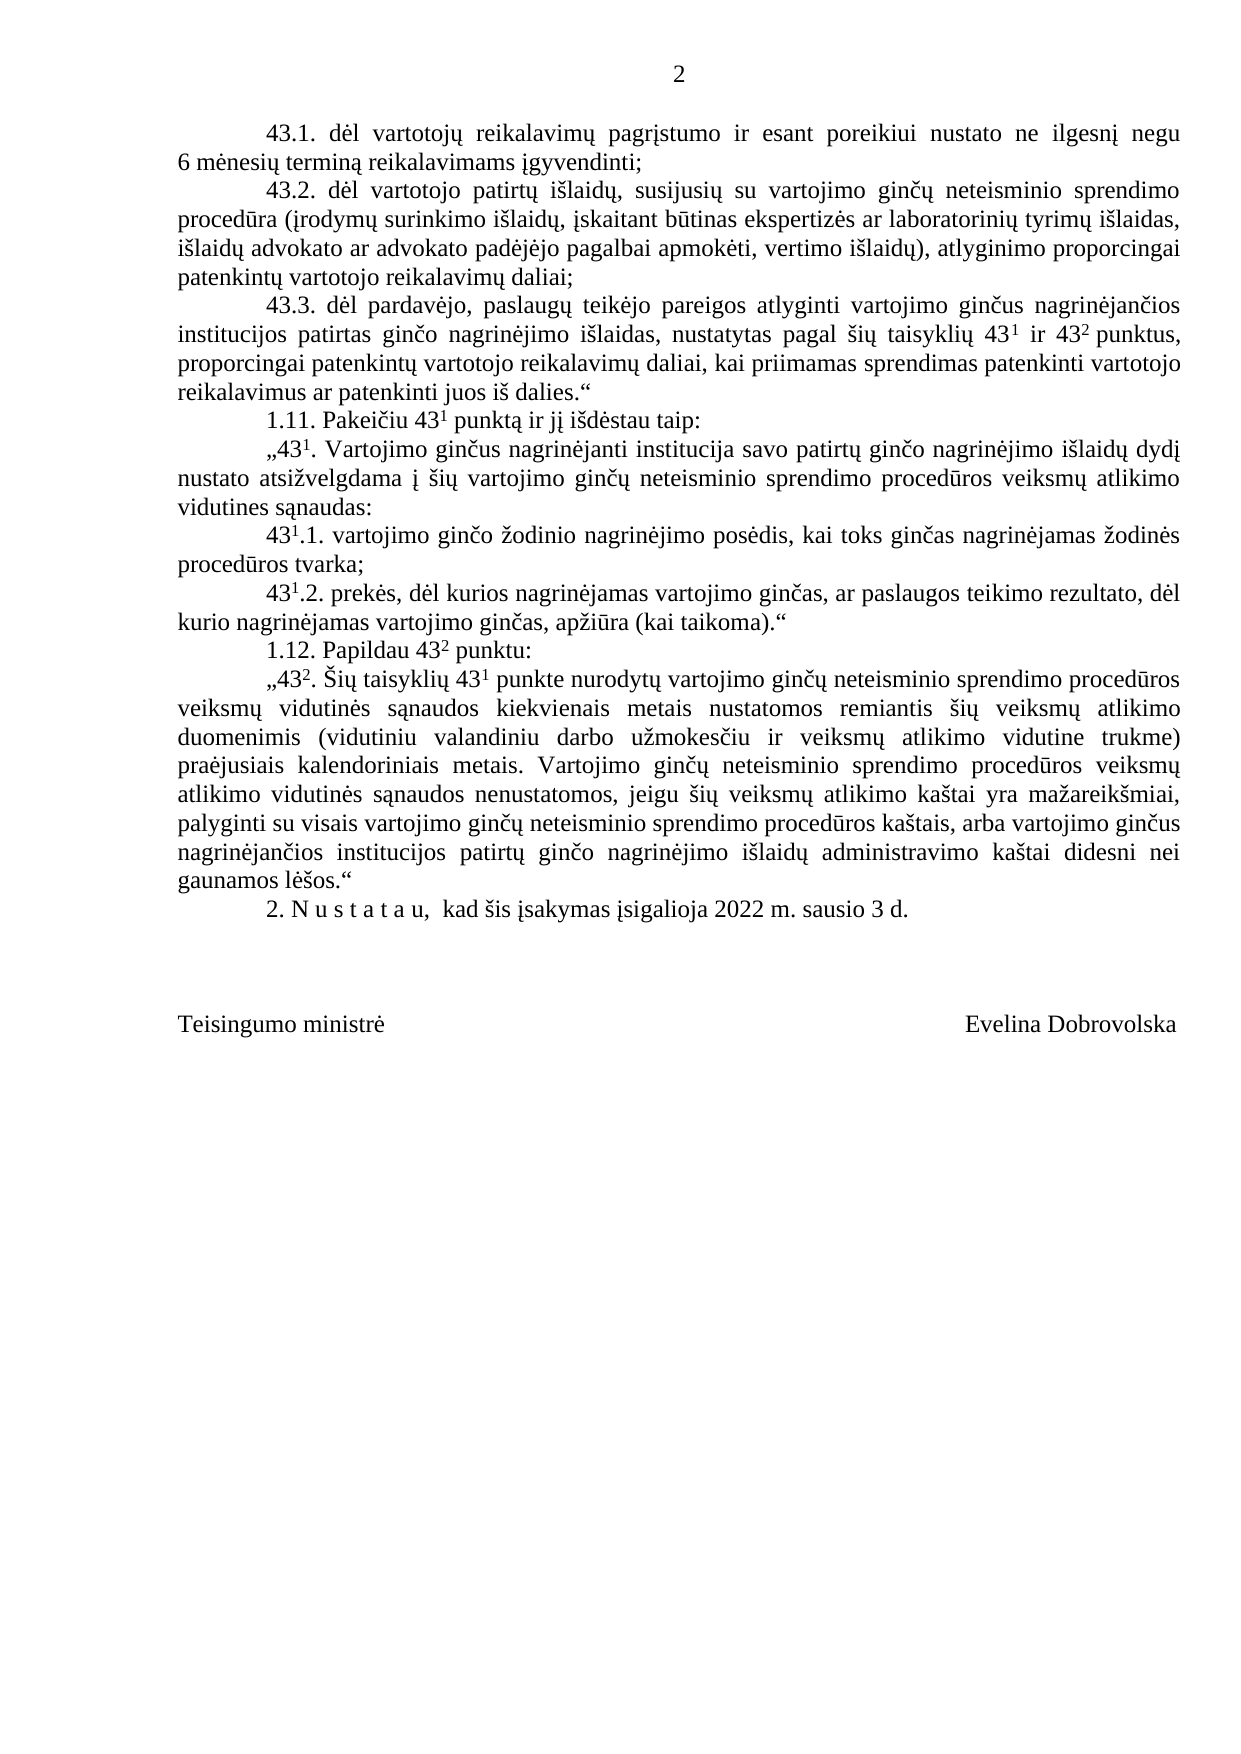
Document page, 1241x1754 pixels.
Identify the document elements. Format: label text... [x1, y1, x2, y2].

text 1.11. Pakeičiu 431 punktą ir jį išdėstau taip: [177, 406, 1181, 434]
text 431.1. vartojimo ginčo žodinio nagrinėjimo posėdis, kai toks ginčas nagrinėjamas žodinės procedūros tvarka; [177, 521, 1181, 578]
text Teisingumo ministrė Evelina Dobrovolska [177, 1009, 1181, 1038]
text 2. Nustatau, kad šis įsakymas įsigalioja 2022 m. sausio 3 d. [177, 894, 1181, 923]
text 43.1. dėl vartotojų reikalavimų pagrįstumo ir esant poreikiui nustato ne ilgesnį negu 6 mėnesių terminą reikalavimams įgyvendinti; [177, 118, 1181, 176]
text „432. Šių taisyklių 431 punkte nurodytų vartojimo ginčų neteisminio sprendimo procedūros veiksmų vidutinės sąnaudos kiekvienais metais nustatomos remiantis šių veiksmų atlikimo duomenimis (vidutiniu valandiniu darbo užmokesčiu ir veiksmų atlikimo vidutine trukme) praėjusiais kalendoriniais metais. Vartojimo ginčų neteisminio sprendimo procedūros veiksmų atlikimo vidutinės sąnaudos nenustatomos, jeigu šių veiksmų atlikimo kaštai yra mažareikšmiai, palyginti su visais vartojimo ginčų neteisminio sprendimo procedūros kaštais, arba vartojimo ginčus nagrinėjančios institucijos patirtų ginčo nagrinėjimo išlaidų administravimo kaštai didesni nei gaunamos lėšos.“ [177, 664, 1181, 894]
text 431.2. prekės, dėl kurios nagrinėjamas vartojimo ginčas, ar paslaugos teikimo rezultato, dėl kurio nagrinėjamas vartojimo ginčas, apžiūra (kai taikoma).“ [177, 578, 1181, 636]
text 43.3. dėl pardavėjo, paslaugų teikėjo pareigos atlyginti vartojimo ginčus nagrinėjančios institucijos patirtas ginčo nagrinėjimo išlaidas, nustatytas pagal šių taisyklių 431 ir 432 punktus, proporcingai patenkintų vartotojo reikalavimų daliai, kai priimamas sprendimas patenkinti vartotojo reikalavimus ar patenkinti juos iš dalies.“ [177, 291, 1181, 406]
text „431. Vartojimo ginčus nagrinėjanti institucija savo patirtų ginčo nagrinėjimo išlaidų dydį nustato atsižvelgdama į šių vartojimo ginčų neteisminio sprendimo procedūros veiksmų atlikimo vidutines sąnaudas: [177, 434, 1181, 521]
text 1.12. Papildau 432 punktu: [177, 636, 1181, 664]
text 43.2. dėl vartotojo patirtų išlaidų, susijusių su vartojimo ginčų neteisminio sprendimo procedūra (įrodymų surinkimo išlaidų, įskaitant būtinas ekspertizės ar laboratorinių tyrimų išlaidas, išlaidų advokato ar advokato padėjėjo pagalbai apmokėti, vertimo išlaidų), atlyginimo proporcingai patenkintų vartotojo reikalavimų daliai; [177, 176, 1181, 291]
